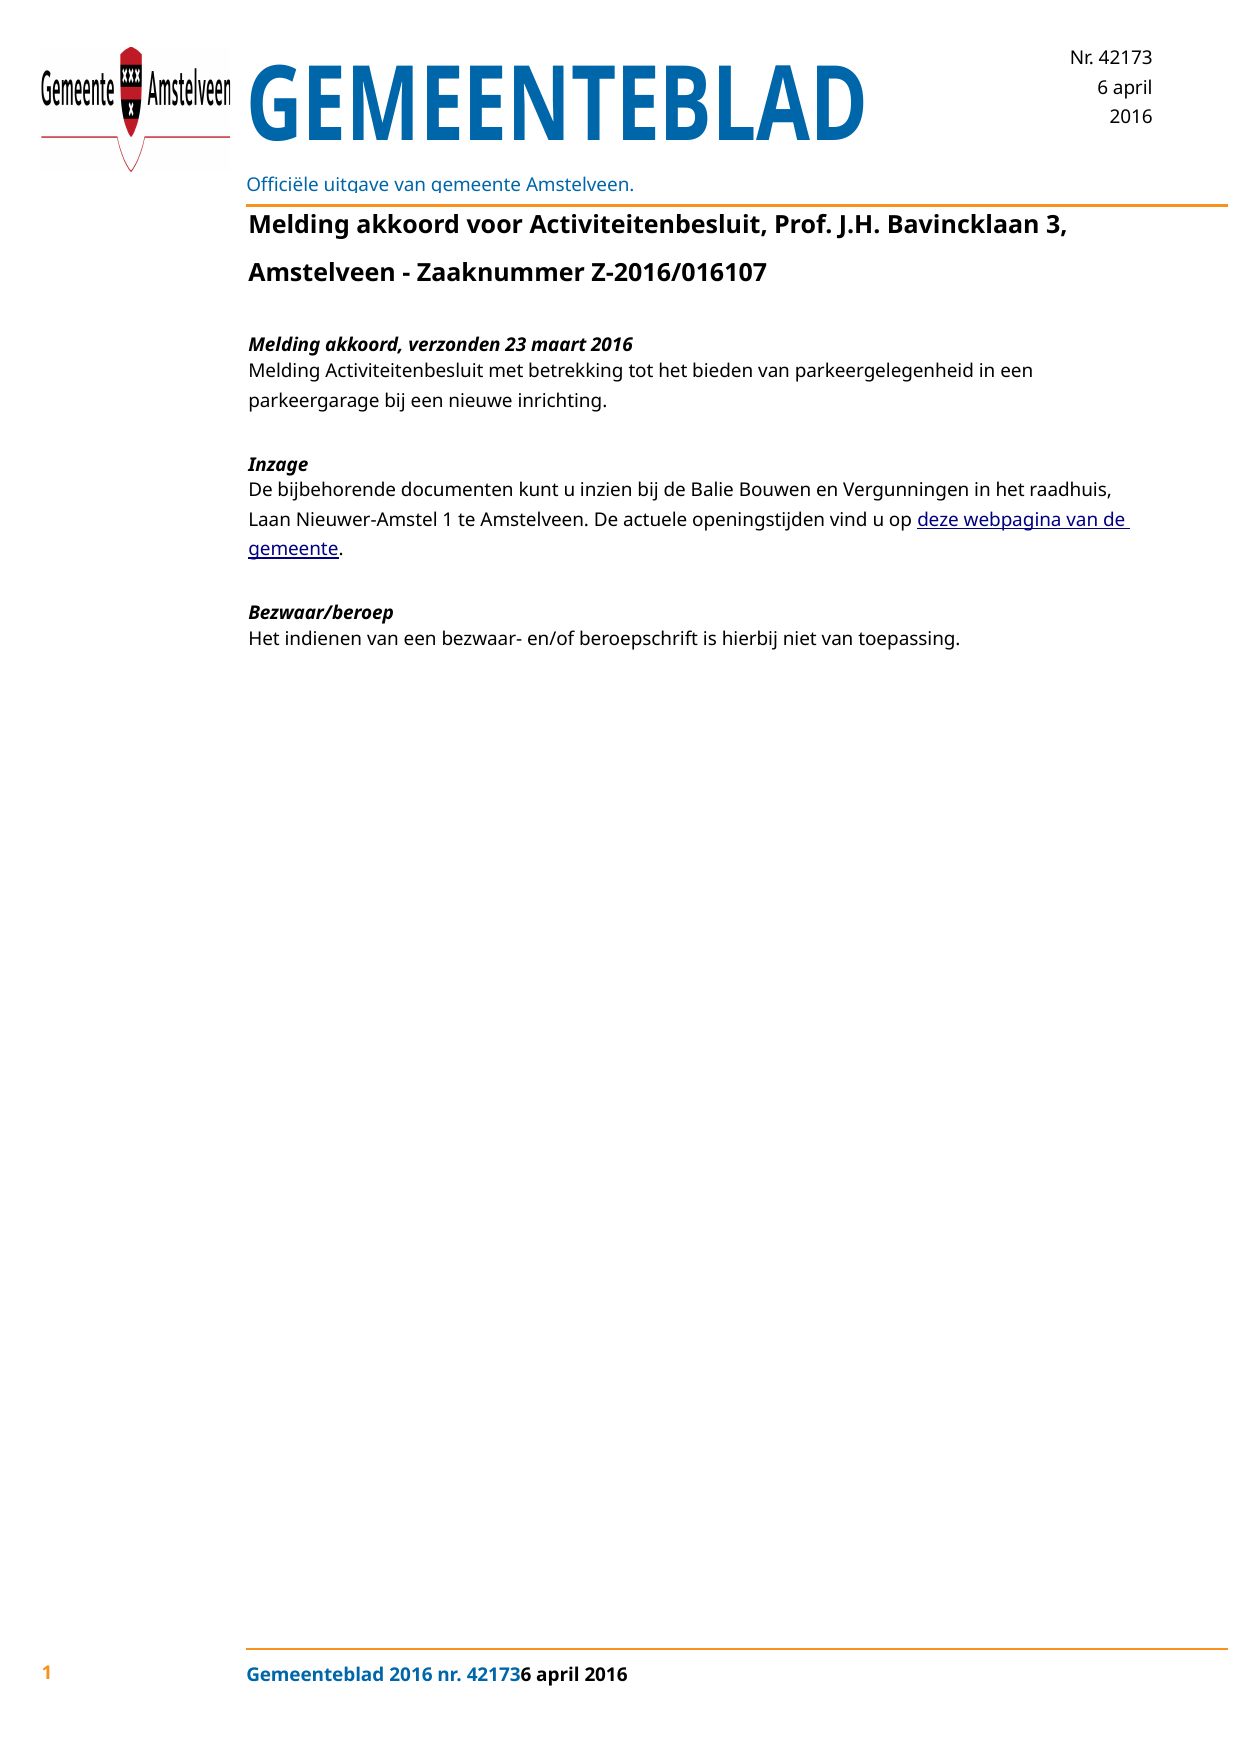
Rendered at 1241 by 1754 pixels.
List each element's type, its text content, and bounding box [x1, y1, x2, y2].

text De bijbehorende documenten kunt u inzien bij de Balie Bouwen en Vergunningen in het raadhuis, Laan Nieuwer-Amstel 1 te Amstelveen. De actuele openingstijden vind u op deze webpagina van de gemeente. [248, 476, 1152, 561]
text Inzage [248, 451, 1152, 476]
text Bezwaar/beroep [248, 599, 1152, 625]
text Melding akkoord voor Activiteitenbesluit, Prof. J.H. Bavincklaan 3, Amstelveen - Zaaknummer Z-2016/016107 [248, 207, 1152, 288]
picture [41, 47, 231, 172]
text Het indienen van een bezwaar- en/of beroepschrift is hierbij niet van toepassing. [248, 625, 1152, 651]
text Melding akkoord, verzonden 23 maart 2016 [248, 331, 1152, 357]
text Melding Activiteitenbesluit met betrekking tot het bieden van parkeergelegenheid in een parkeergarage bij een nieuwe inrichting. [248, 357, 1152, 412]
